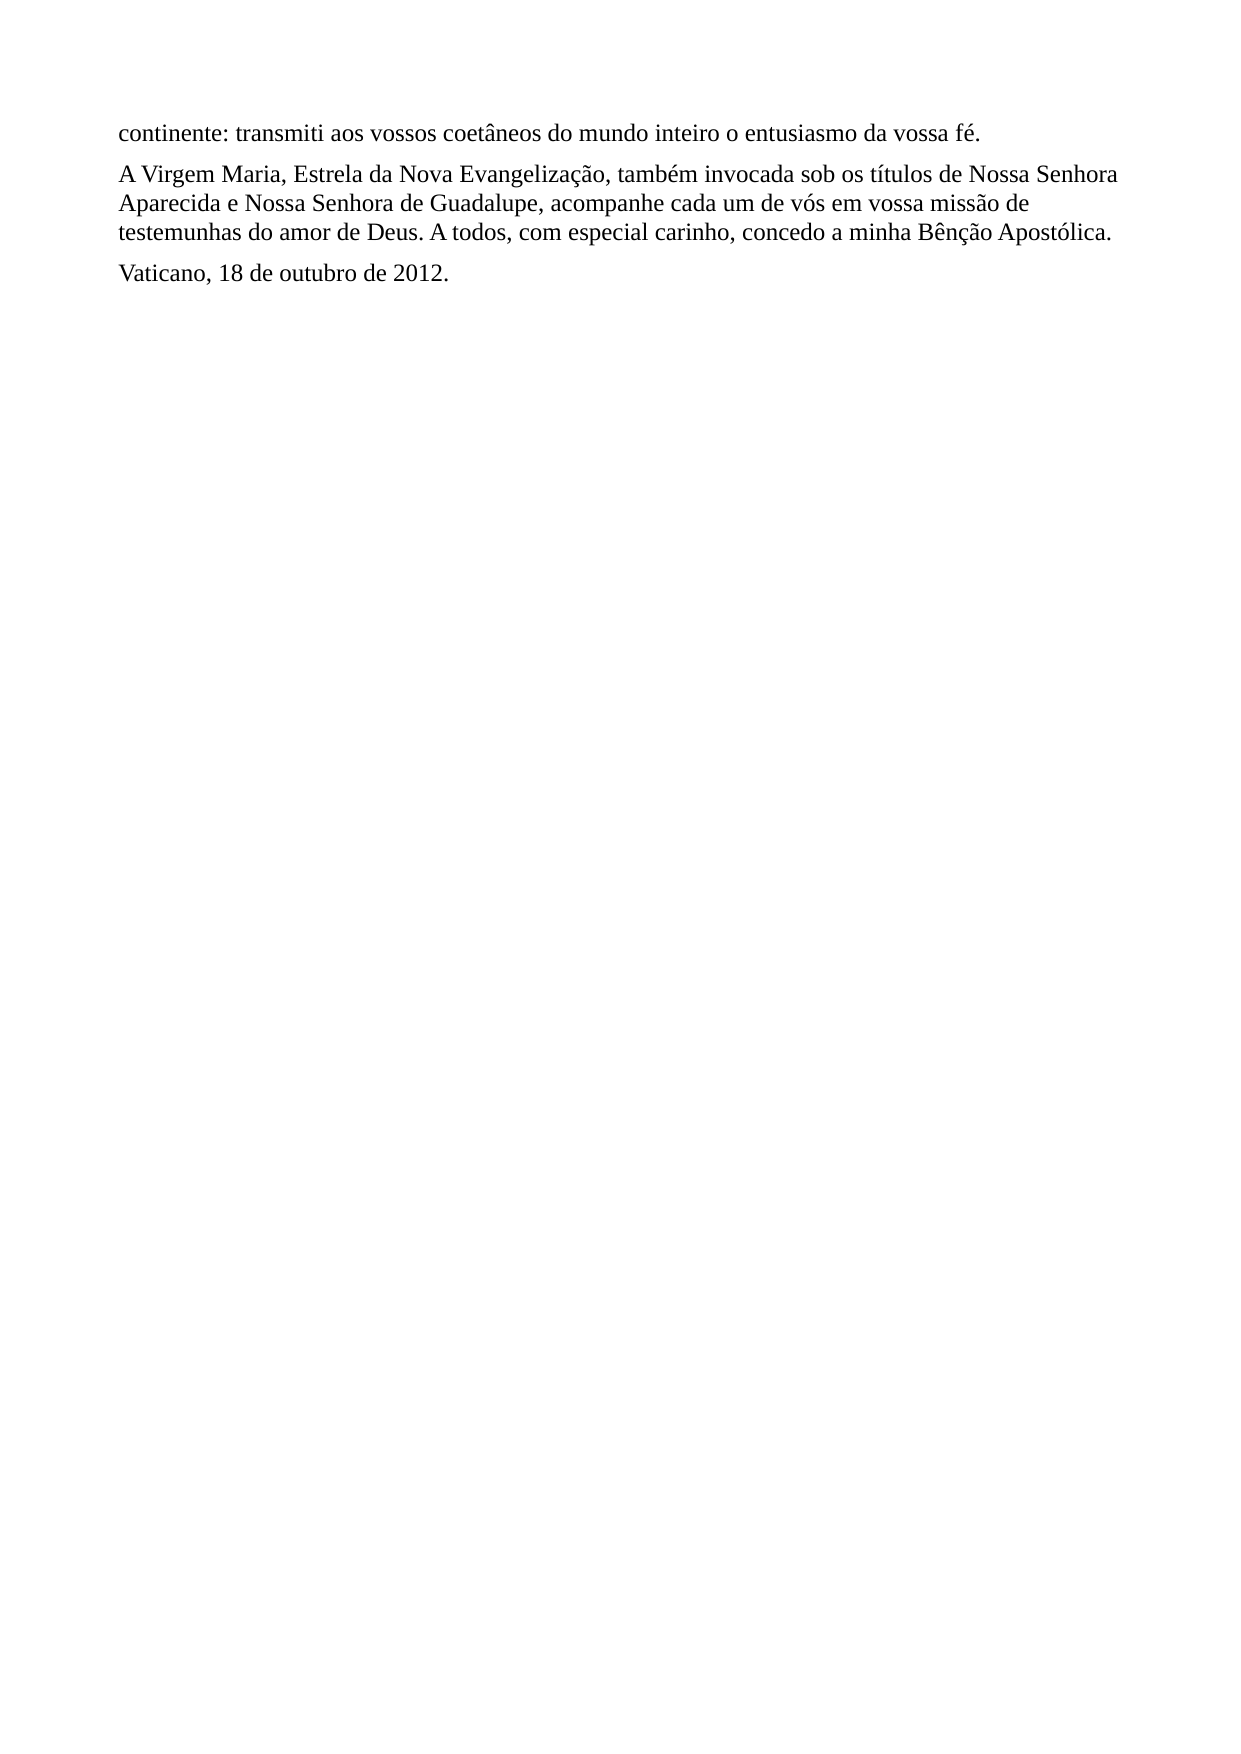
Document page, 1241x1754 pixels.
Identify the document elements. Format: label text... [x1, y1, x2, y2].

text A Virgem Maria, Estrela da Nova Evangelização, também invocada sob os títulos de Nossa Senhora Aparecida e Nossa Senhora de Guadalupe, acompanhe cada um de vós em vossa missão de testemunhas do amor de Deus. A todos, com especial carinho, concedo a minha Bênção Apostólica. [118, 159, 1122, 246]
text continente: transmiti aos vossos coetâneos do mundo inteiro o entusiasmo da vossa fé. [118, 118, 1122, 147]
text Vaticano, 18 de outubro de 2012. [118, 258, 1122, 287]
